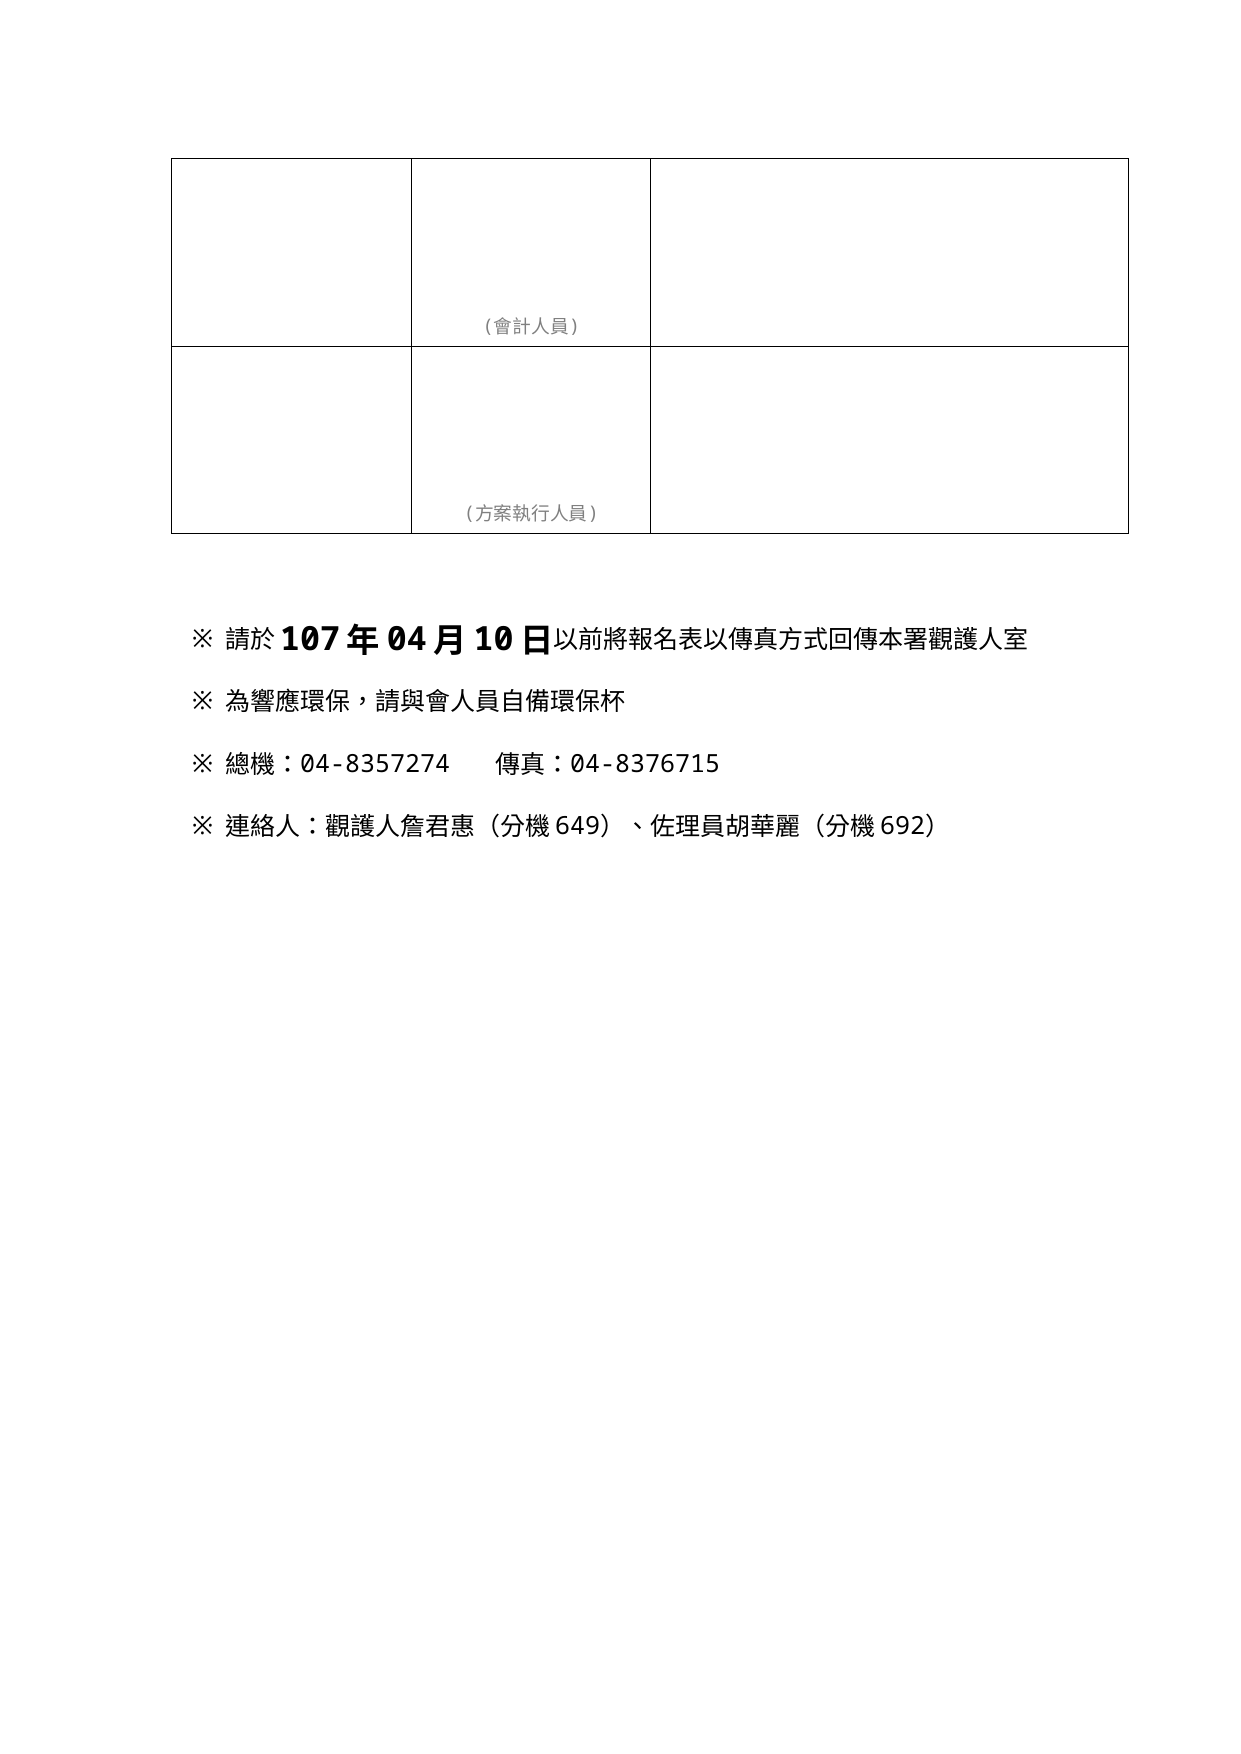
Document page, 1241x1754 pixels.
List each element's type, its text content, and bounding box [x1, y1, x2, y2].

table_cell (會計人員) [412, 159, 650, 346]
table_cell [172, 347, 411, 533]
list 為響應環保，請與會人員自備環保杯 [187, 658, 1053, 721]
table_cell [172, 159, 411, 346]
table_cell [651, 159, 1128, 346]
list 連絡人：觀護人詹君惠（分機649）、佐理員胡華麗（分機692） [187, 783, 1053, 846]
list 請於107年04月10日以前將報名表以傳真方式回傳本署觀護人室 [187, 596, 1053, 658]
table_cell [651, 347, 1128, 533]
table_cell (方案執行人員) [412, 347, 650, 533]
list 總機：04-8357274 傳真：04-8376715 [187, 721, 1053, 783]
